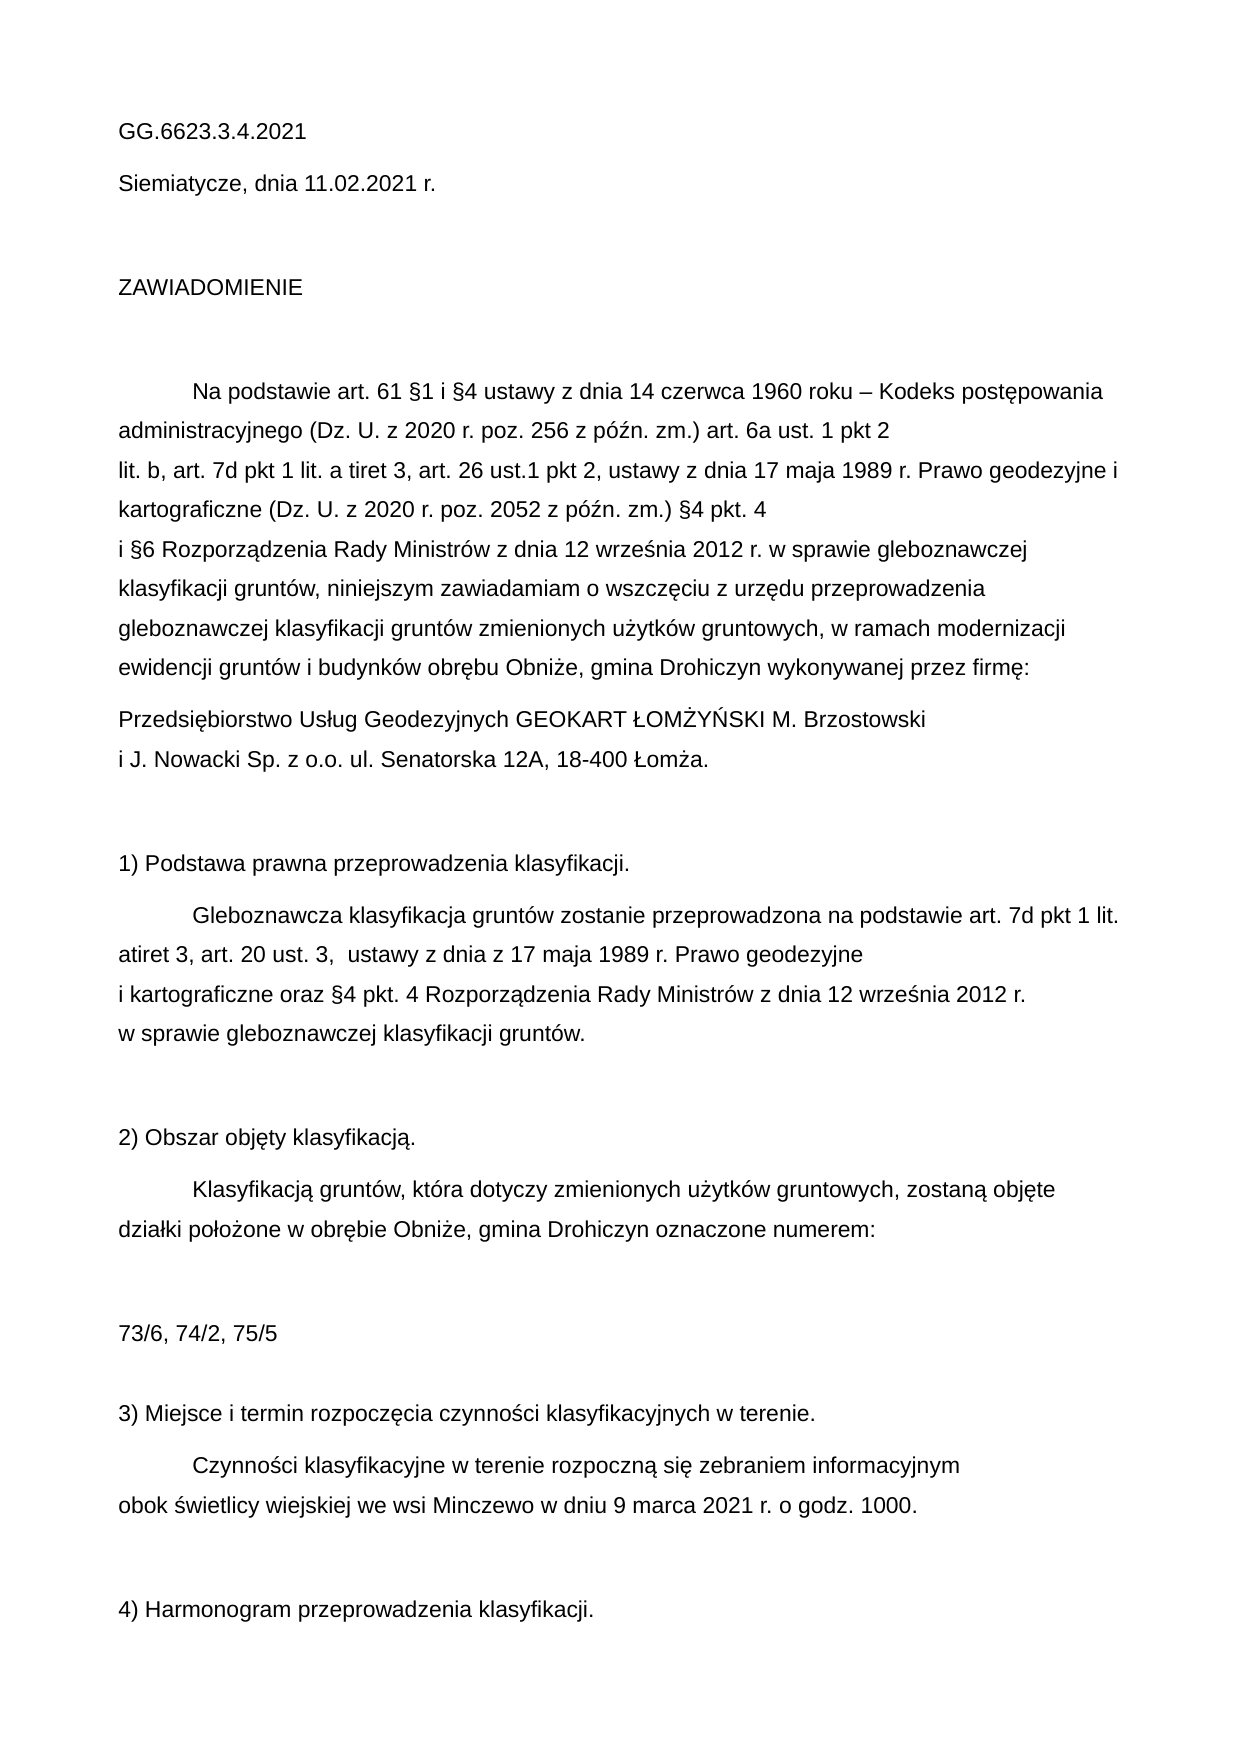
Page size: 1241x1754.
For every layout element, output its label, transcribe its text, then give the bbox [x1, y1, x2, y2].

text GG.6623.3.4.2021 [118, 118, 1122, 144]
text 4) Harmonogram przeprowadzenia klasyfikacji. [118, 1596, 1122, 1622]
text Na podstawie art. 61 §1 i §4 ustawy z dnia 14 czerwca 1960 roku – Kodeks postępowania administracyjnego (Dz. U. z 2020 r. poz. 256 z późn. zm.) art. 6a ust. 1 pkt 2 lit. b, art. 7d pkt 1 lit. a tiret 3, art. 26 ust.1 pkt 2, ustawy z dnia 17 maja 1989 r. Prawo geodezyjne i kartograficzne (Dz. U. z 2020 r. poz. 2052 z późn. zm.) §4 pkt. 4 i §6 Rozporządzenia Rady Ministrów z dnia 12 września 2012 r. w sprawie gleboznawczej klasyfikacji gruntów, niniejszym zawiadamiam o wszczęciu z urzędu przeprowadzenia gleboznawczej klasyfikacji gruntów zmienionych użytków gruntowych, w ramach modernizacji ewidencji gruntów i budynków obrębu Obniże, gmina Drohiczyn wykonywanej przez firmę: [118, 378, 1122, 681]
text Klasyfikacją gruntów, która dotyczy zmienionych użytków gruntowych, zostaną objęte działki położone w obrębie Obniże, gmina Drohiczyn oznaczone numerem: [118, 1176, 1122, 1242]
text 2) Obszar objęty klasyfikacją. [118, 1124, 1122, 1151]
text 3) Miejsce i termin rozpoczęcia czynności klasyfikacyjnych w terenie. [118, 1400, 1122, 1427]
text Siemiatycze, dnia 11.02.2021 r. [118, 170, 1122, 196]
text 1) Podstawa prawna przeprowadzenia klasyfikacji. [118, 850, 1122, 876]
text ZAWIADOMIENIE [118, 274, 1122, 300]
text 73/6, 74/2, 75/5 [118, 1319, 1122, 1346]
text Gleboznawcza klasyfikacja gruntów zostanie przeprowadzona na podstawie art. 7d pkt 1 lit. atiret 3, art. 20 ust. 3, ustawy z dnia z 17 maja 1989 r. Prawo geodezyjne i kartograficzne oraz §4 pkt. 4 Rozporządzenia Rady Ministrów z dnia 12 września 2012 r. w sprawie gleboznawczej klasyfikacji gruntów. [118, 902, 1122, 1047]
text Przedsiębiorstwo Usług Geodezyjnych GEOKART ŁOMŻYŃSKI M. Brzostowski i J. Nowacki Sp. z o.o. ul. Senatorska 12A, 18-400 Łomża. [118, 706, 1122, 772]
text Czynności klasyfikacyjne w terenie rozpoczną się zebraniem informacyjnym obok świetlicy wiejskiej we wsi Minczewo w dniu 9 marca 2021 r. o godz. 1000. [118, 1452, 1122, 1518]
